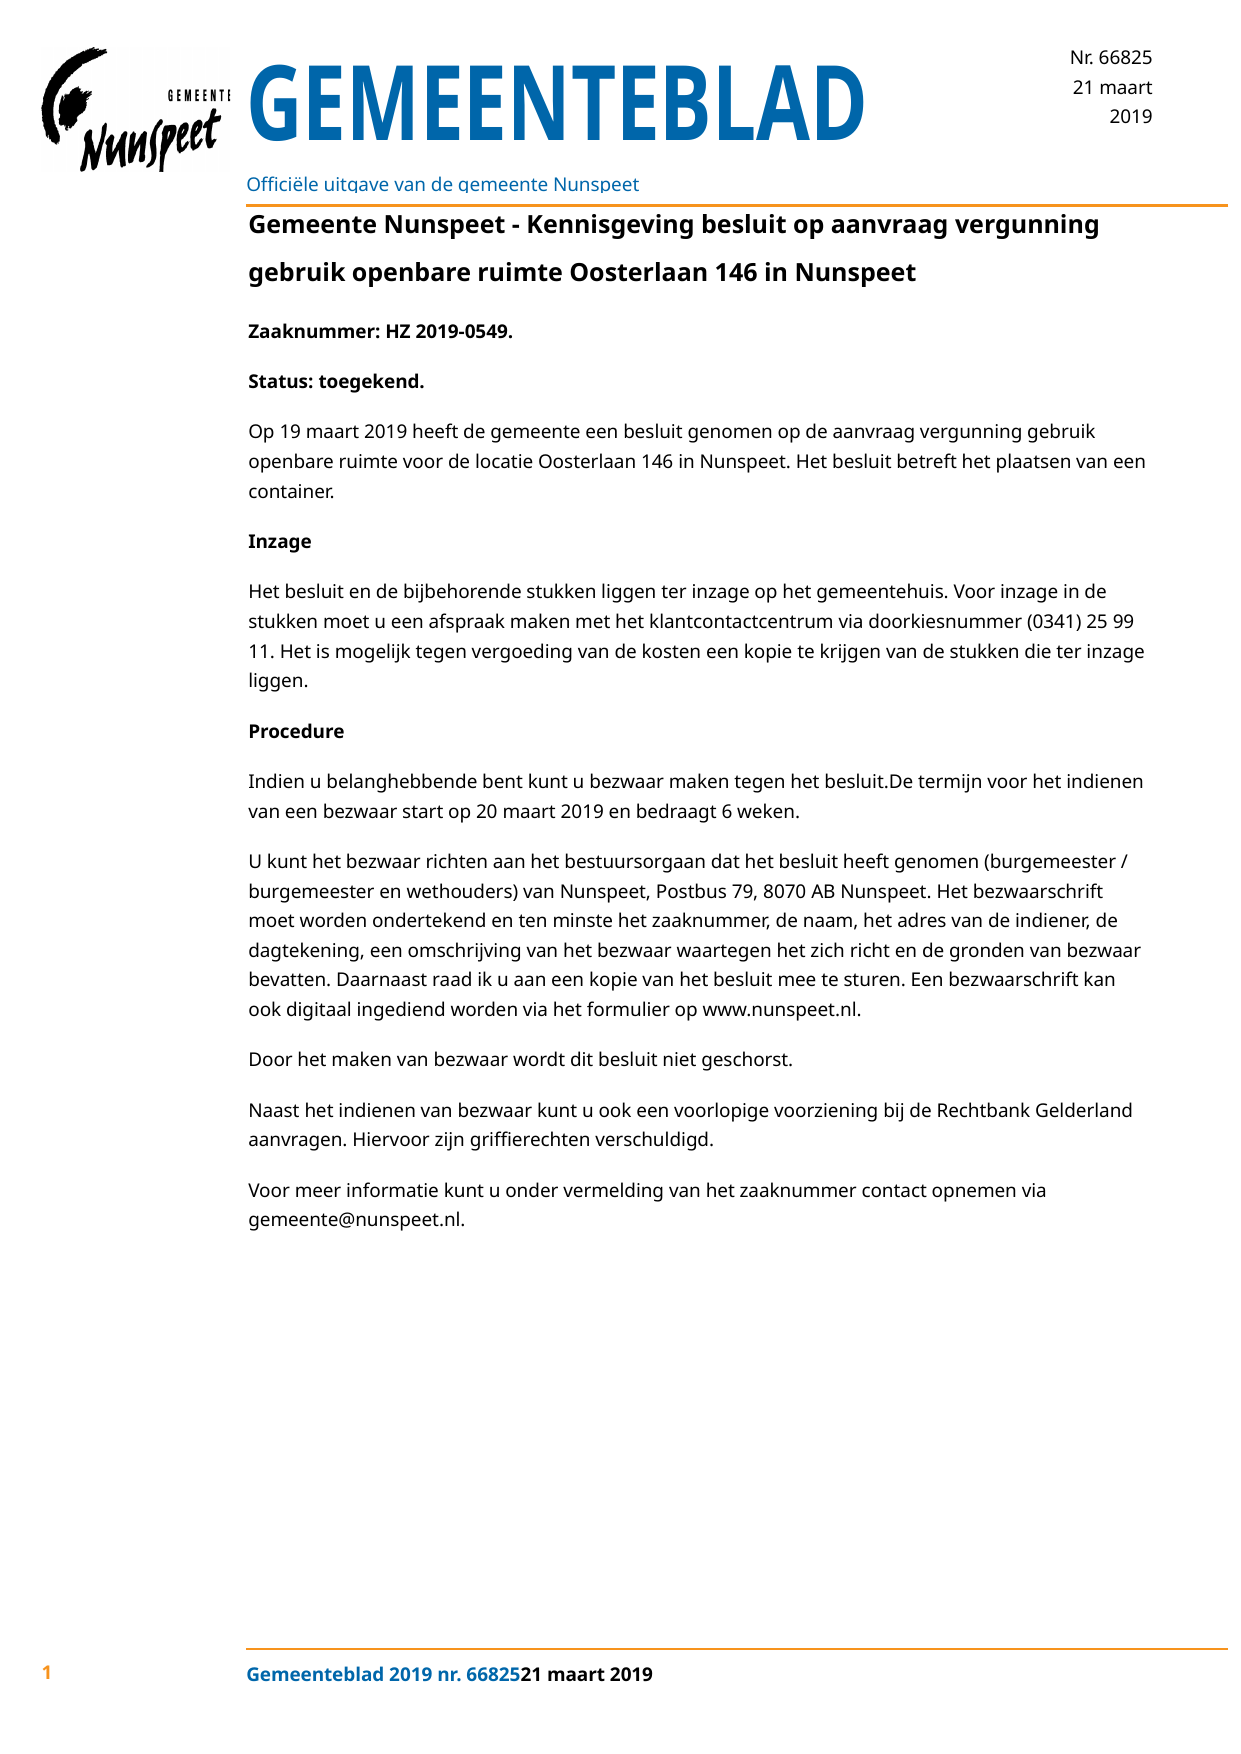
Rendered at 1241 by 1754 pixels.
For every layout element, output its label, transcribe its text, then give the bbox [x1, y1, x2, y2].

text Inzage [248, 528, 1152, 554]
text Naast het indienen van bezwaar kunt u ook een voorlopige voorziening bij de Rechtbank Gelderland aanvragen. Hiervoor zijn griffierechten verschuldigd. [248, 1097, 1152, 1152]
text Procedure [248, 718, 1152, 744]
text Voor meer informatie kunt u onder vermelding van het zaaknummer contact opnemen via gemeente@nunspeet.nl. [248, 1177, 1152, 1232]
text Status: toegekend. [248, 368, 1152, 394]
text Indien u belanghebbende bent kunt u bezwaar maken tegen het besluit.De termijn voor het indienen van een bezwaar start op 20 maart 2019 en bedraagt 6 weken. [248, 768, 1152, 824]
text Zaaknummer: HZ 2019-0549. [248, 318, 1152, 344]
text Door het maken van bezwaar wordt dit besluit niet geschorst. [248, 1047, 1152, 1072]
picture [41, 47, 231, 172]
text U kunt het bezwaar richten aan het bestuursorgaan dat het besluit heeft genomen (burgemeester / burgemeester en wethouders) van Nunspeet, Postbus 79, 8070 AB Nunspeet. Het bezwaarschrift moet worden ondertekend en ten minste het zaaknummer, de naam, het adres van de indiener, de dagtekening, een omschrijving van het bezwaar waartegen het zich richt en de gronden van bezwaar bevatten. Daarnaast raad ik u aan een kopie van het besluit mee te sturen. Een bezwaarschrift kan ook digitaal ingediend worden via het formulier op www.nunspeet.nl. [248, 848, 1152, 1022]
text Gemeente Nunspeet - Kennisgeving besluit op aanvraag vergunning gebruik openbare ruimte Oosterlaan 146 in Nunspeet [248, 207, 1152, 288]
text Het besluit en de bijbehorende stukken liggen ter inzage op het gemeentehuis. Voor inzage in de stukken moet u een afspraak maken met het klantcontactcentrum via doorkiesnummer (0341) 25 99 11. Het is mogelijk tegen vergoeding van de kosten een kopie te krijgen van de stukken die ter inzage liggen. [248, 579, 1152, 693]
text Op 19 maart 2019 heeft de gemeente een besluit genomen op de aanvraag vergunning gebruik openbare ruimte voor de locatie Oosterlaan 146 in Nunspeet. Het besluit betreft het plaatsen van een container. [248, 419, 1152, 504]
